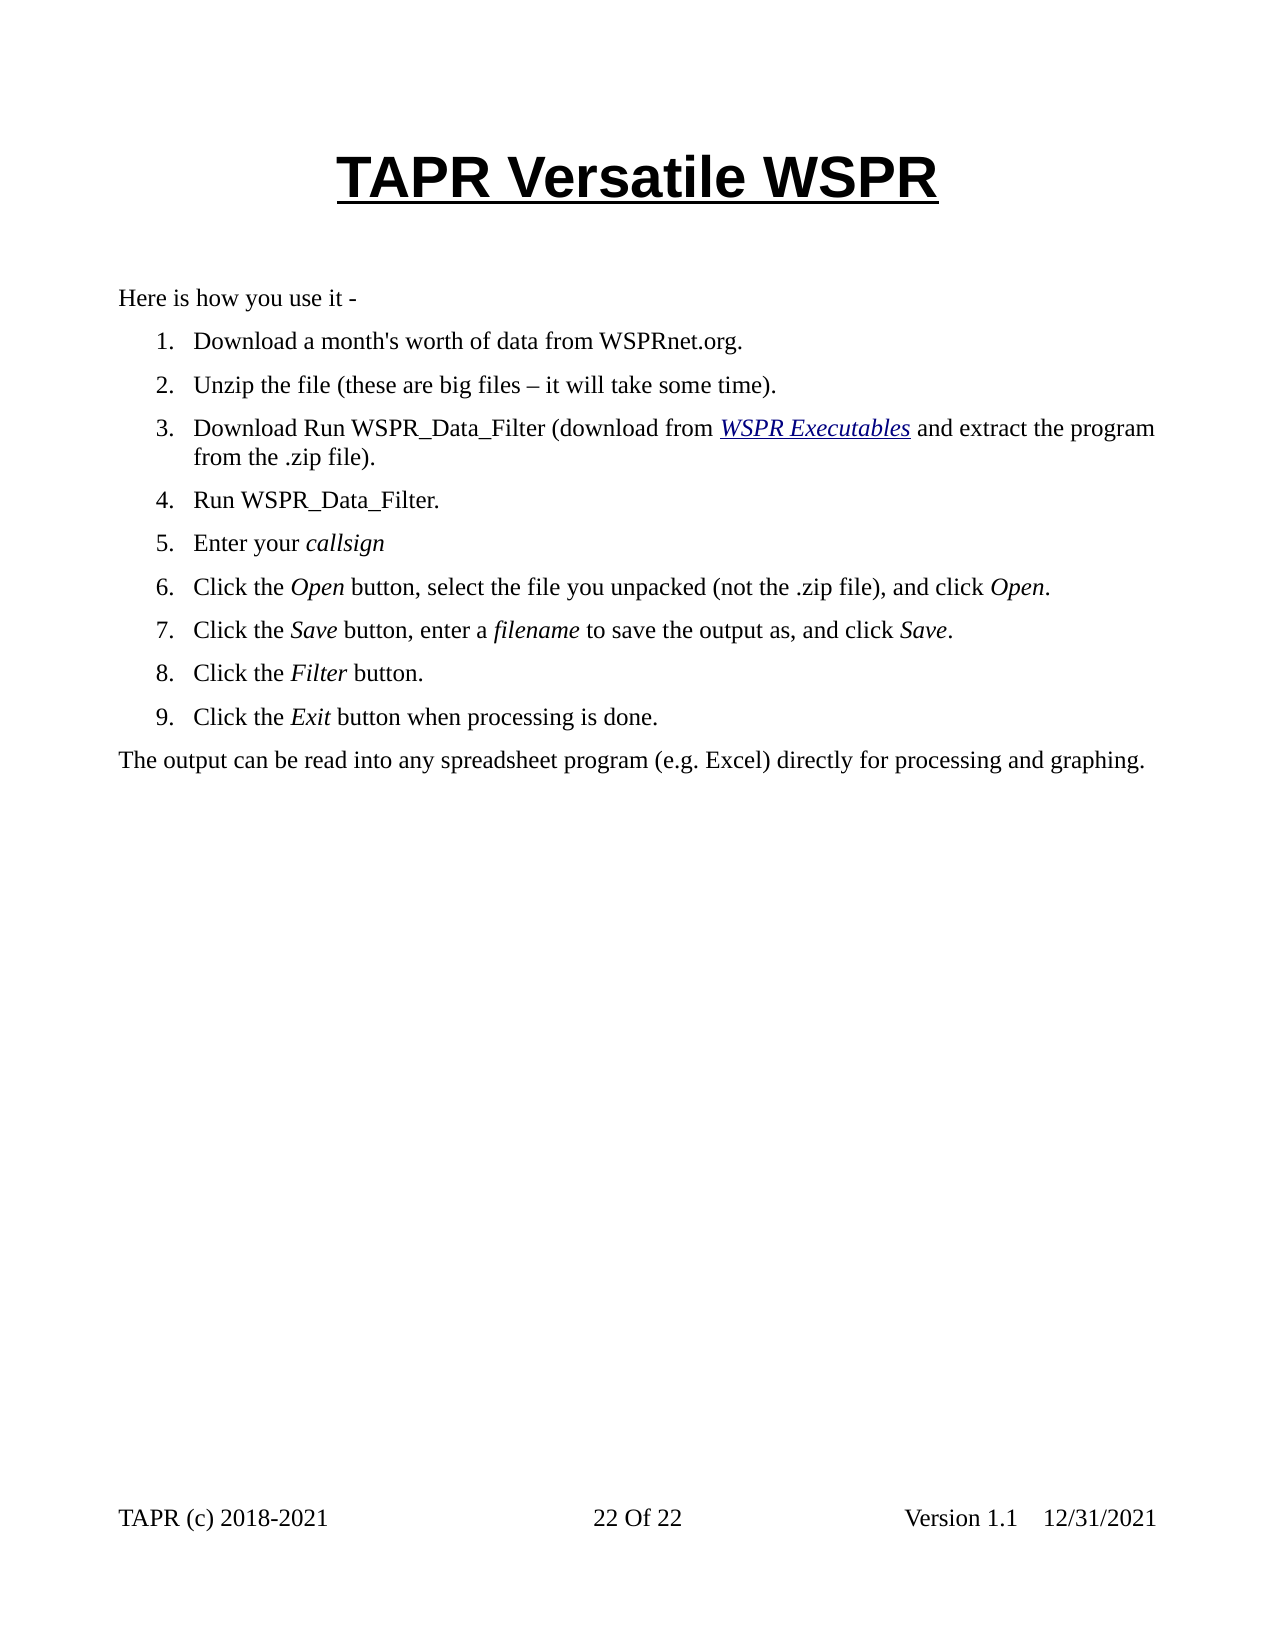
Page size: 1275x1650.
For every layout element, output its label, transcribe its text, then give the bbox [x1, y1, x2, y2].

list Run WSPR_Data_Filter. [156, 485, 1157, 514]
list Click the Filter button. [156, 658, 1157, 687]
text Here is how you use it - [118, 283, 1157, 312]
list Download Run WSPR_Data_Filter (download from WSPR Executables and extract the program from the .zip file). [156, 413, 1157, 471]
list Download a month's worth of data from WSPRnet.org. [156, 326, 1157, 355]
list Click the Exit button when processing is done. [156, 702, 1157, 731]
list Click the Save button, enter a filename to save the output as, and click Save. [156, 615, 1157, 644]
list Unzip the file (these are big files – it will take some time). [156, 370, 1157, 398]
text The output can be read into any spreadsheet program (e.g. Excel) directly for processing and graphing. [118, 745, 1157, 774]
list Click the Open button, select the file you unpacked (not the .zip file), and click Open. [156, 572, 1157, 601]
list Enter your callsign [156, 528, 1157, 557]
